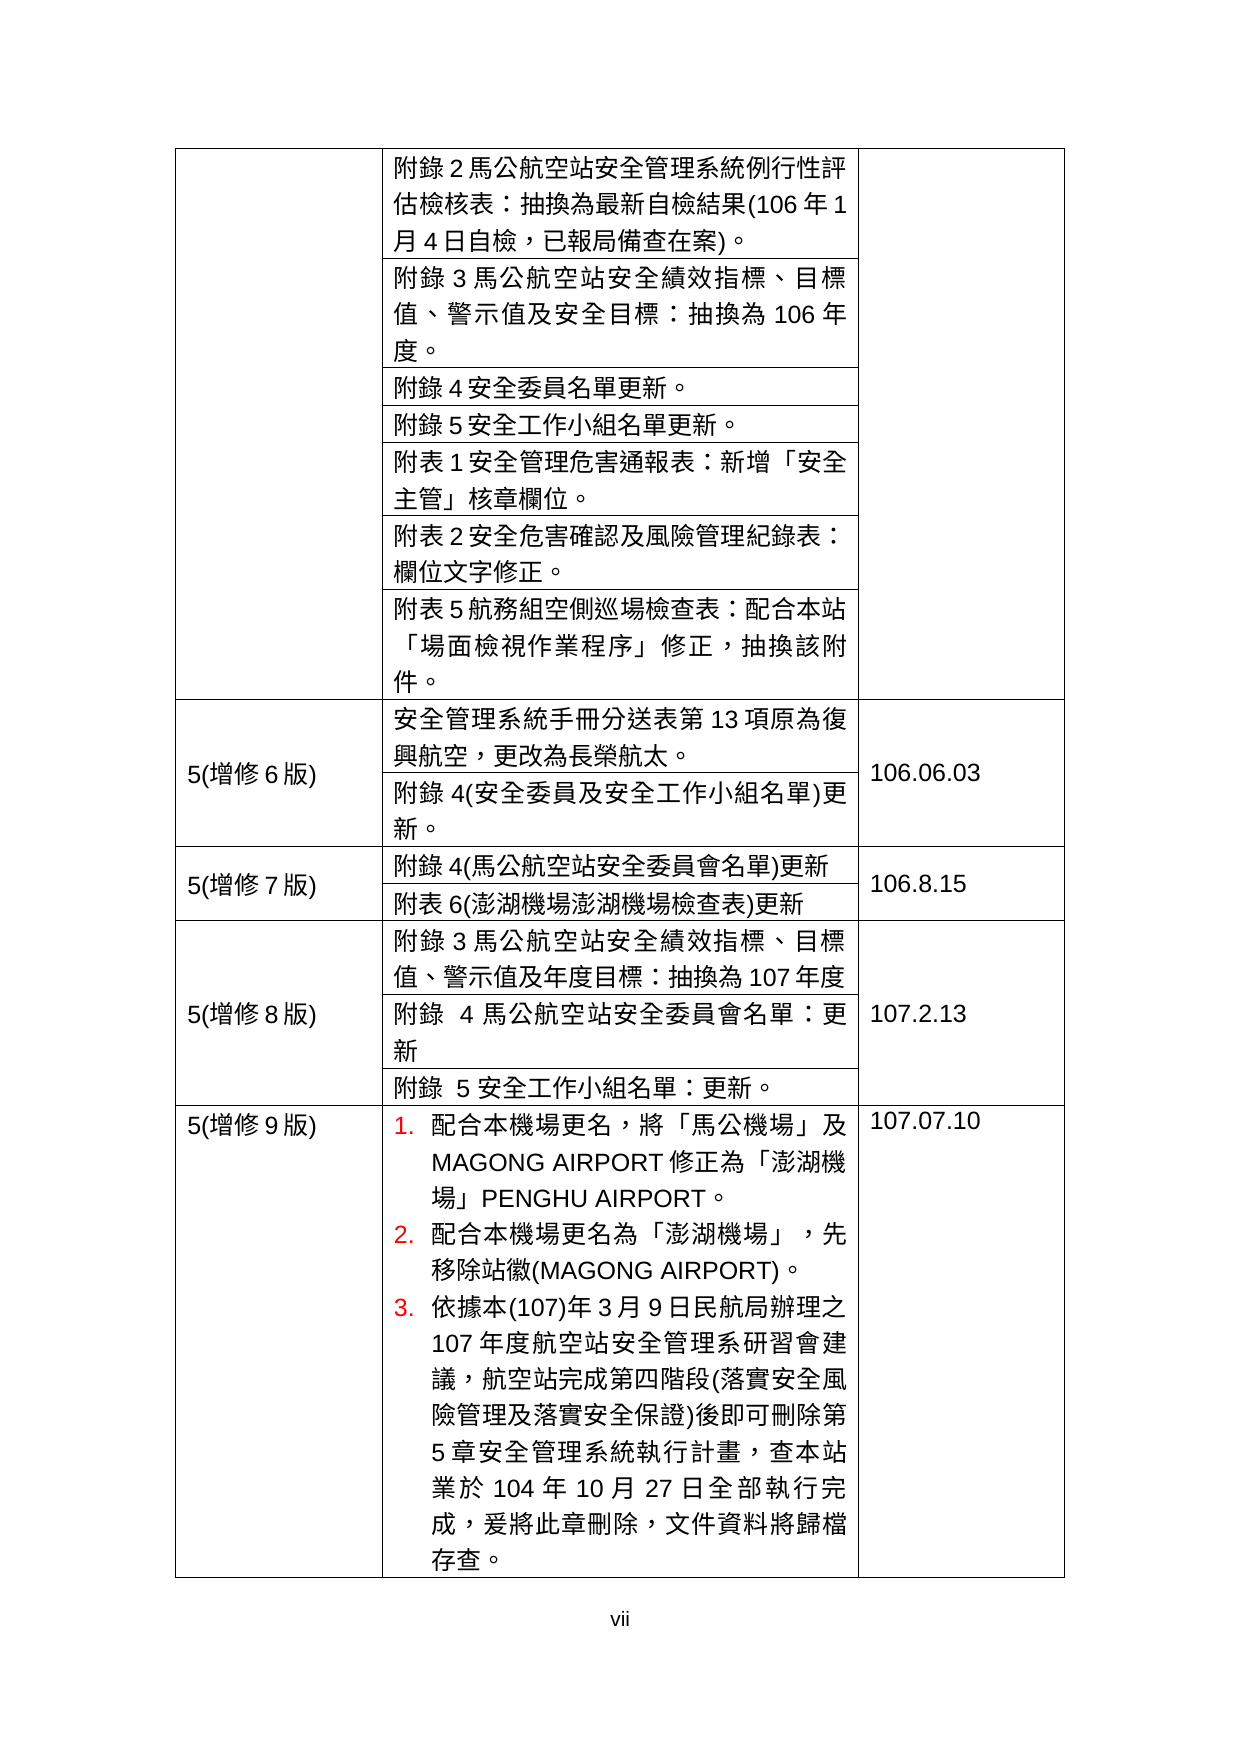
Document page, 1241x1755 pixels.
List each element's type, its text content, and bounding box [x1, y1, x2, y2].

table_cell 5(增修8版) [176, 921, 382, 1105]
table_cell 附錄2馬公航空站安全管理系統例行性評估檢核表：抽換為最新自檢結果(106年1月4日自檢，已報局備查在案)。 [383, 149, 858, 257]
table_cell 106.8.15 [859, 847, 1064, 920]
table_cell [859, 149, 1064, 699]
table_cell 附錄 4 馬公航空站安全委員會名單：更新 [383, 995, 858, 1067]
table_cell 附錄4(馬公航空站安全委員會名單)更新 [383, 847, 858, 883]
table_cell 配合本機場更名，將「馬公機場」及MAGONG AIRPORT修正為「澎湖機場」PENGHU AIRPORT。 配合本機場更名為「澎湖機場」，先移除站徽(MAGONG AIRPORT)。 依據本(107)年3月9日民航局辦理之107年度航空站安全管理系研習會建議，航空站完成第四階段(落實安全風險管理及落實安全保證)後即可刪除第5章安全管理系統執行計畫，查本站業於104年10月27日全部執行完成，爰將此章刪除，文件資料將歸檔存查。 依前項修正目錄並刪除1.5.1之原第5章及1.5.2項之差項分析表之述敘；並調整其後項次編號。 修正原附錄2馬公航空站安全管理系統例行性評估檢核表，手冊中僅保留「檢核表」格式，每年例行性評估檢核資料將公布於本站網頁SMS專區，資料並歸檔存查，不再於手冊中抽換更正。 因刪除附錄1本航空站安全管理系統103年差異分析表，調整其後續項次編號。 [383, 1106, 858, 1577]
table_cell 5(增修7版) [176, 847, 382, 920]
table_cell 附錄 5 安全工作小組名單：更新。 [383, 1069, 858, 1105]
table_cell 107.2.13 [859, 921, 1064, 1105]
table_cell 5(增修9版) [176, 1106, 382, 1577]
table_cell 附錄3馬公航空站安全績效指標、目標值、警示值及安全目標：抽換為106年度。 [383, 259, 858, 367]
table_cell 106.06.03 [859, 700, 1064, 846]
table_cell 附表6(澎湖機場澎湖機場檢查表)更新 [383, 884, 858, 920]
table_cell 107.07.10 [859, 1106, 1064, 1577]
table_cell 附錄4安全委員名單更新。 [383, 368, 858, 404]
table_cell 附表5航務組空側巡場檢查表：配合本站「場面檢視作業程序」修正，抽換該附件。 [383, 590, 858, 699]
table_cell 安全管理系統手冊分送表第13項原為復興航空，更改為長榮航太。 [383, 700, 858, 772]
table_cell [176, 149, 382, 699]
table_cell 附表1安全管理危害通報表：新增「安全主管」核章欄位。 [383, 443, 858, 515]
table_cell 附表2安全危害確認及風險管理紀錄表：欄位文字修正。 [383, 516, 858, 589]
table_cell 附錄4(安全委員及安全工作小組名單)更新。 [383, 773, 858, 846]
table_cell 附錄3馬公航空站安全績效指標、目標值、警示值及年度目標：抽換為107年度 [383, 921, 858, 994]
table_cell 附錄5安全工作小組名單更新。 [383, 406, 858, 442]
table_cell 5(增修6版) [176, 700, 382, 846]
